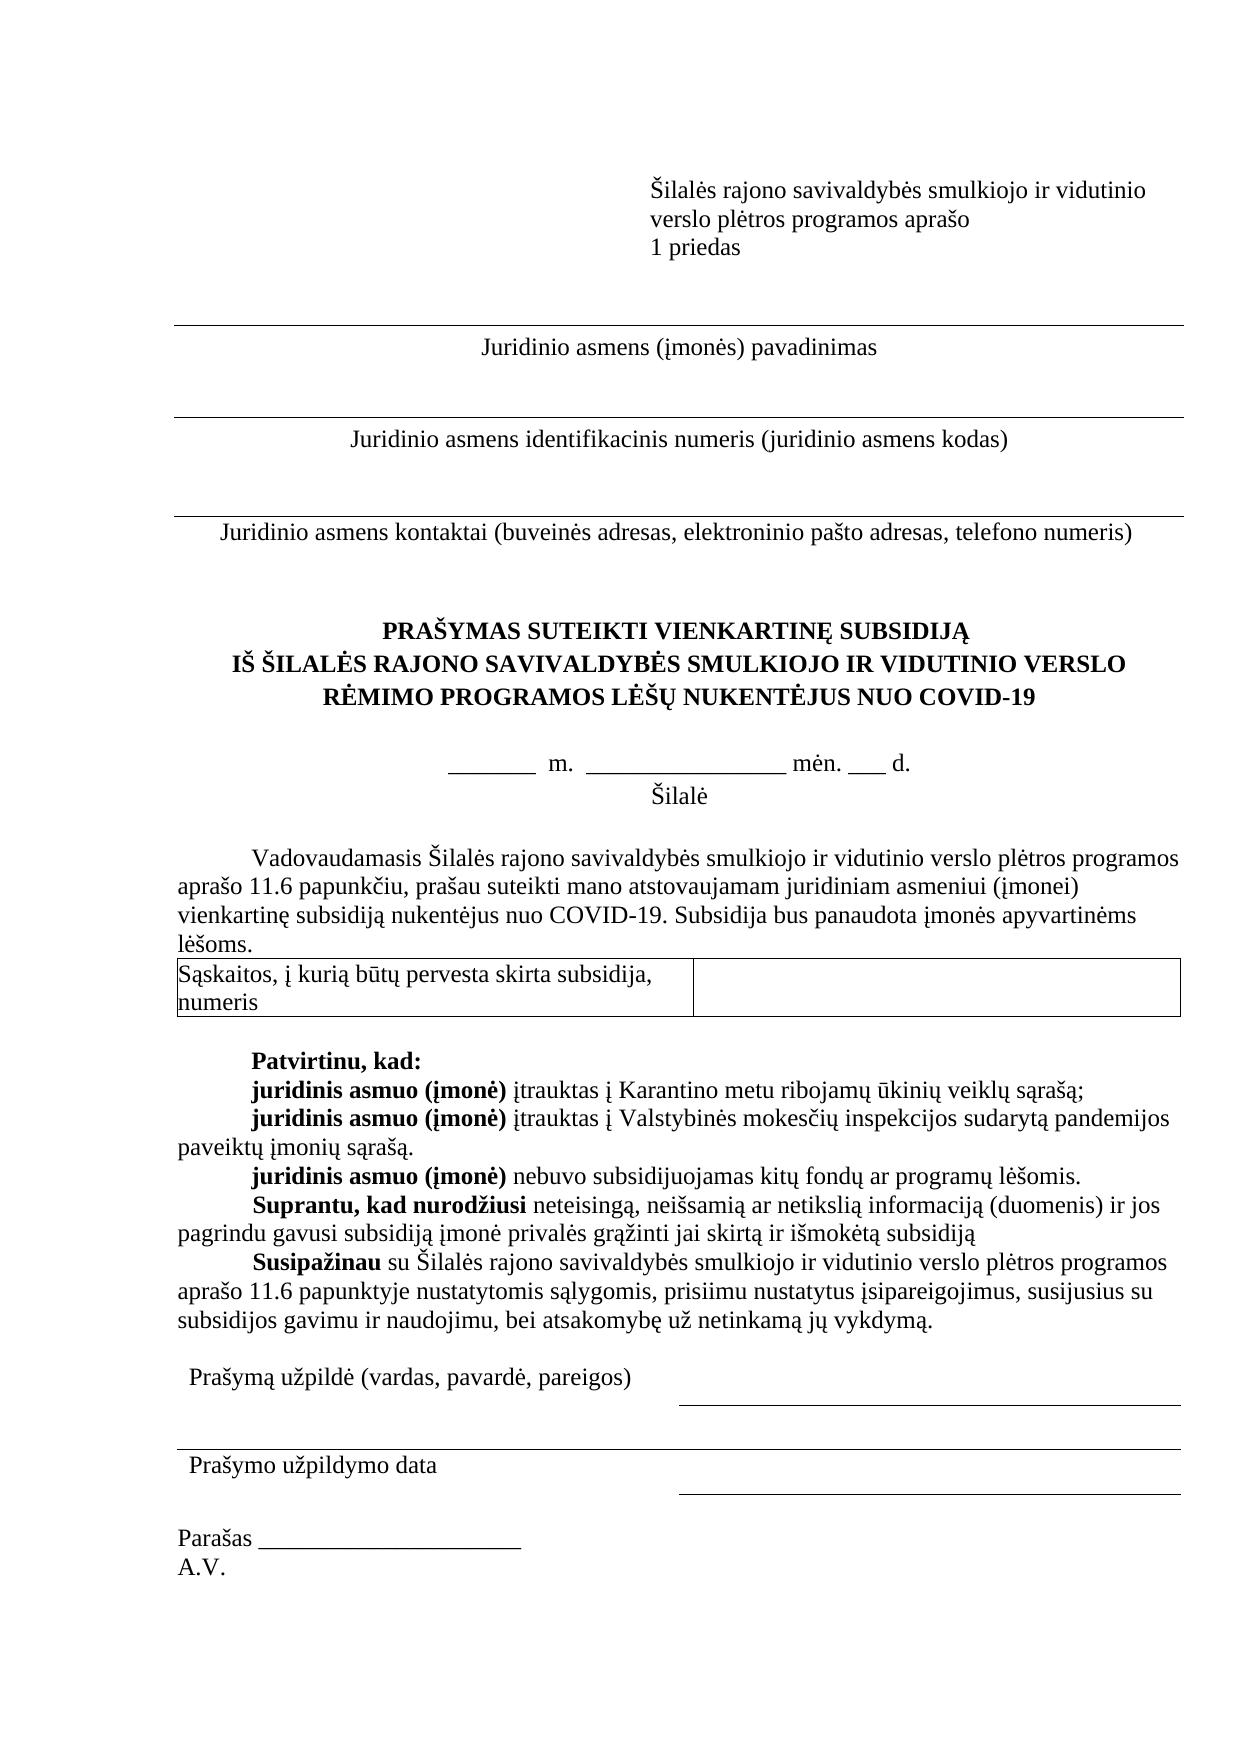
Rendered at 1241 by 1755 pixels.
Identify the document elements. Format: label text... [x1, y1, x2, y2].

text Patvirtinu, kad: [177, 1046, 1181, 1075]
table_cell [679, 1450, 1181, 1493]
text Šilalė [177, 781, 1181, 810]
text Suprantu, kad nurodžiusi neteisingą, neišsamią ar netikslią informaciją (duomenis) ir jos pagrindu gavusi subsidiją įmonė privalės grąžinti jai skirtą ir išmokėtą subsidiją [177, 1190, 1181, 1247]
text Vadovaudamasis Šilalės rajono savivaldybės smulkiojo ir vidutinio verslo plėtros programos aprašo 11.6 papunkčiu, prašau suteikti mano atstovaujamam juridiniam asmeniui (įmonei) vienkartinę subsidiją nukentėjus nuo COVID-19. Subsidija bus panaudota įmonės apyvartinėms lėšoms. [177, 843, 1181, 958]
text juridinis asmuo (įmonė) įtrauktas į Valstybinės mokesčių inspekcijos sudarytą pandemijos paveiktų įmonių sąrašą. [177, 1103, 1181, 1161]
text juridinis asmuo (įmonė) įtrauktas į Karantino metu ribojamų ūkinių veiklų sąrašą; [177, 1075, 1181, 1103]
subtitle IŠ ŠILALĖS RAJONO SAVIVALDYBĖS SMULKIOJO IR VIDUTINIO VERSLO RĖMIMO PROGRAMOS LĖŠŲ NUKENTĖJUS NUO COVID-19 [177, 649, 1181, 711]
subtitle PRAŠYMAS SUTEIKTI VIENKARTINĘ SUBSIDIJĄ [177, 616, 1181, 644]
table_header [679, 1362, 1181, 1405]
table_cell Prašymo užpildymo data [177, 1450, 679, 1493]
text A.V. [177, 1552, 1181, 1581]
text verslo plėtros programos aprašo [650, 204, 1181, 232]
text 1 priedas [650, 232, 1181, 261]
table_header Juridinio asmens (įmonės) pavadinimas [174, 326, 1184, 417]
text _______ m. ________________ mėn. ___ d. [177, 748, 1181, 777]
table_cell [177, 1405, 679, 1449]
text Susipažinau su Šilalės rajono savivaldybės smulkiojo ir vidutinio verslo plėtros programos aprašo 11.6 papunktyje nustatytomis sąlygomis, prisiimu nustatytus įsipareigojimus, susijusius su subsidijos gavimu ir naudojimu, bei atsakomybę už netinkamą jų vykdymą. [177, 1247, 1181, 1333]
text Šilalės rajono savivaldybės smulkiojo ir vidutinio [650, 175, 1181, 204]
table_cell [679, 1406, 1181, 1449]
table_cell Juridinio asmens identifikacinis numeris (juridinio asmens kodas) [174, 418, 1184, 516]
subtitle Juridinio asmens kontaktai (buveinės adresas, elektroninio pašto adresas, telefono numeris) [177, 517, 1181, 546]
text Parašas _____________________ [177, 1523, 1181, 1552]
text juridinis asmuo (įmonė) nebuvo subsidijuojamas kitų fondų ar programų lėšomis. [177, 1161, 1181, 1190]
table_header Prašymą užpildė (vardas, pavardė, pareigos) [177, 1362, 679, 1405]
table_header Sąskaitos, į kurią būtų pervesta skirta subsidija, numeris [178, 959, 693, 1016]
table_header [694, 959, 1180, 1016]
